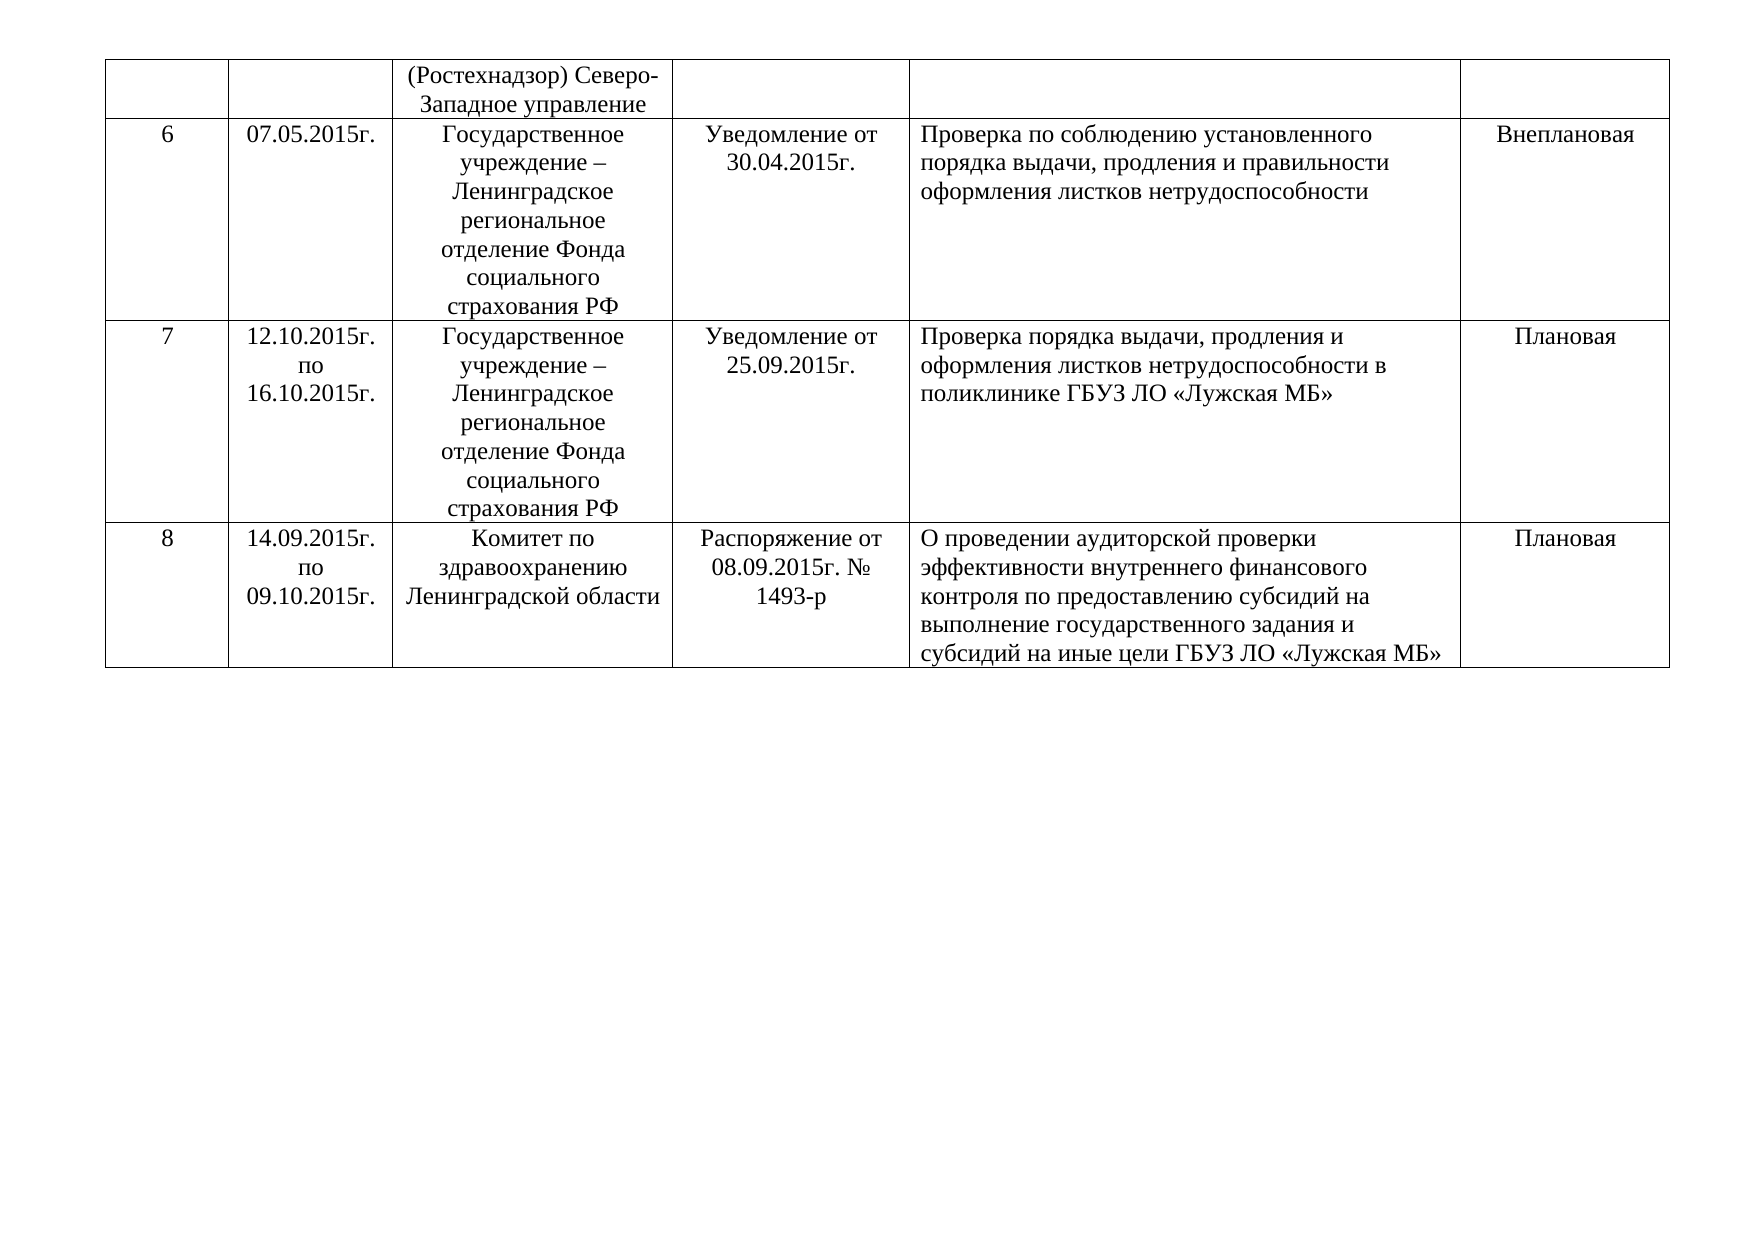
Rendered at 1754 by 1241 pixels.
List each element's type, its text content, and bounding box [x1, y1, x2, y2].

table_cell 7 [106, 321, 228, 522]
table_cell [106, 60, 228, 118]
table_cell Проверка порядка выдачи, продления и оформления листков нетрудоспособности в поликлинике ГБУЗ ЛО «Лужская МБ» [910, 321, 1460, 522]
table_cell (Ростехнадзор) Северо-Западное управление [393, 60, 672, 118]
table_cell [229, 60, 392, 118]
table_cell Уведомление от 25.09.2015г. [673, 321, 909, 522]
table_cell 07.05.2015г. [229, 119, 392, 320]
table_cell 12.10.2015г. по 16.10.2015г. [229, 321, 392, 522]
table_cell Государственное учреждение – Ленинградское региональное отделение Фонда социального страхования РФ [393, 321, 672, 522]
table_cell [910, 60, 1460, 118]
table_cell 14.09.2015г. по 09.10.2015г. [229, 523, 392, 667]
table_cell 8 [106, 523, 228, 667]
table_cell Государственное учреждение – Ленинградское региональное отделение Фонда социального страхования РФ [393, 119, 672, 320]
table_cell Распоряжение от 08.09.2015г. № 1493-р [673, 523, 909, 667]
table_cell 6 [106, 119, 228, 320]
table_cell Плановая [1461, 523, 1669, 667]
table_cell Уведомление от 30.04.2015г. [673, 119, 909, 320]
table_cell [1461, 60, 1669, 118]
table_cell [673, 60, 909, 118]
table_cell Внеплановая [1461, 119, 1669, 320]
table_cell Плановая [1461, 321, 1669, 522]
table_cell О проведении аудиторской проверки эффективности внутреннего финансового контроля по предоставлению субсидий на выполнение государственного задания и субсидий на иные цели ГБУЗ ЛО «Лужская МБ» [910, 523, 1460, 667]
table_cell Проверка по соблюдению установленного порядка выдачи, продления и правильности оформления листков нетрудоспособности [910, 119, 1460, 320]
table_cell Комитет по здравоохранению Ленинградской области [393, 523, 672, 667]
